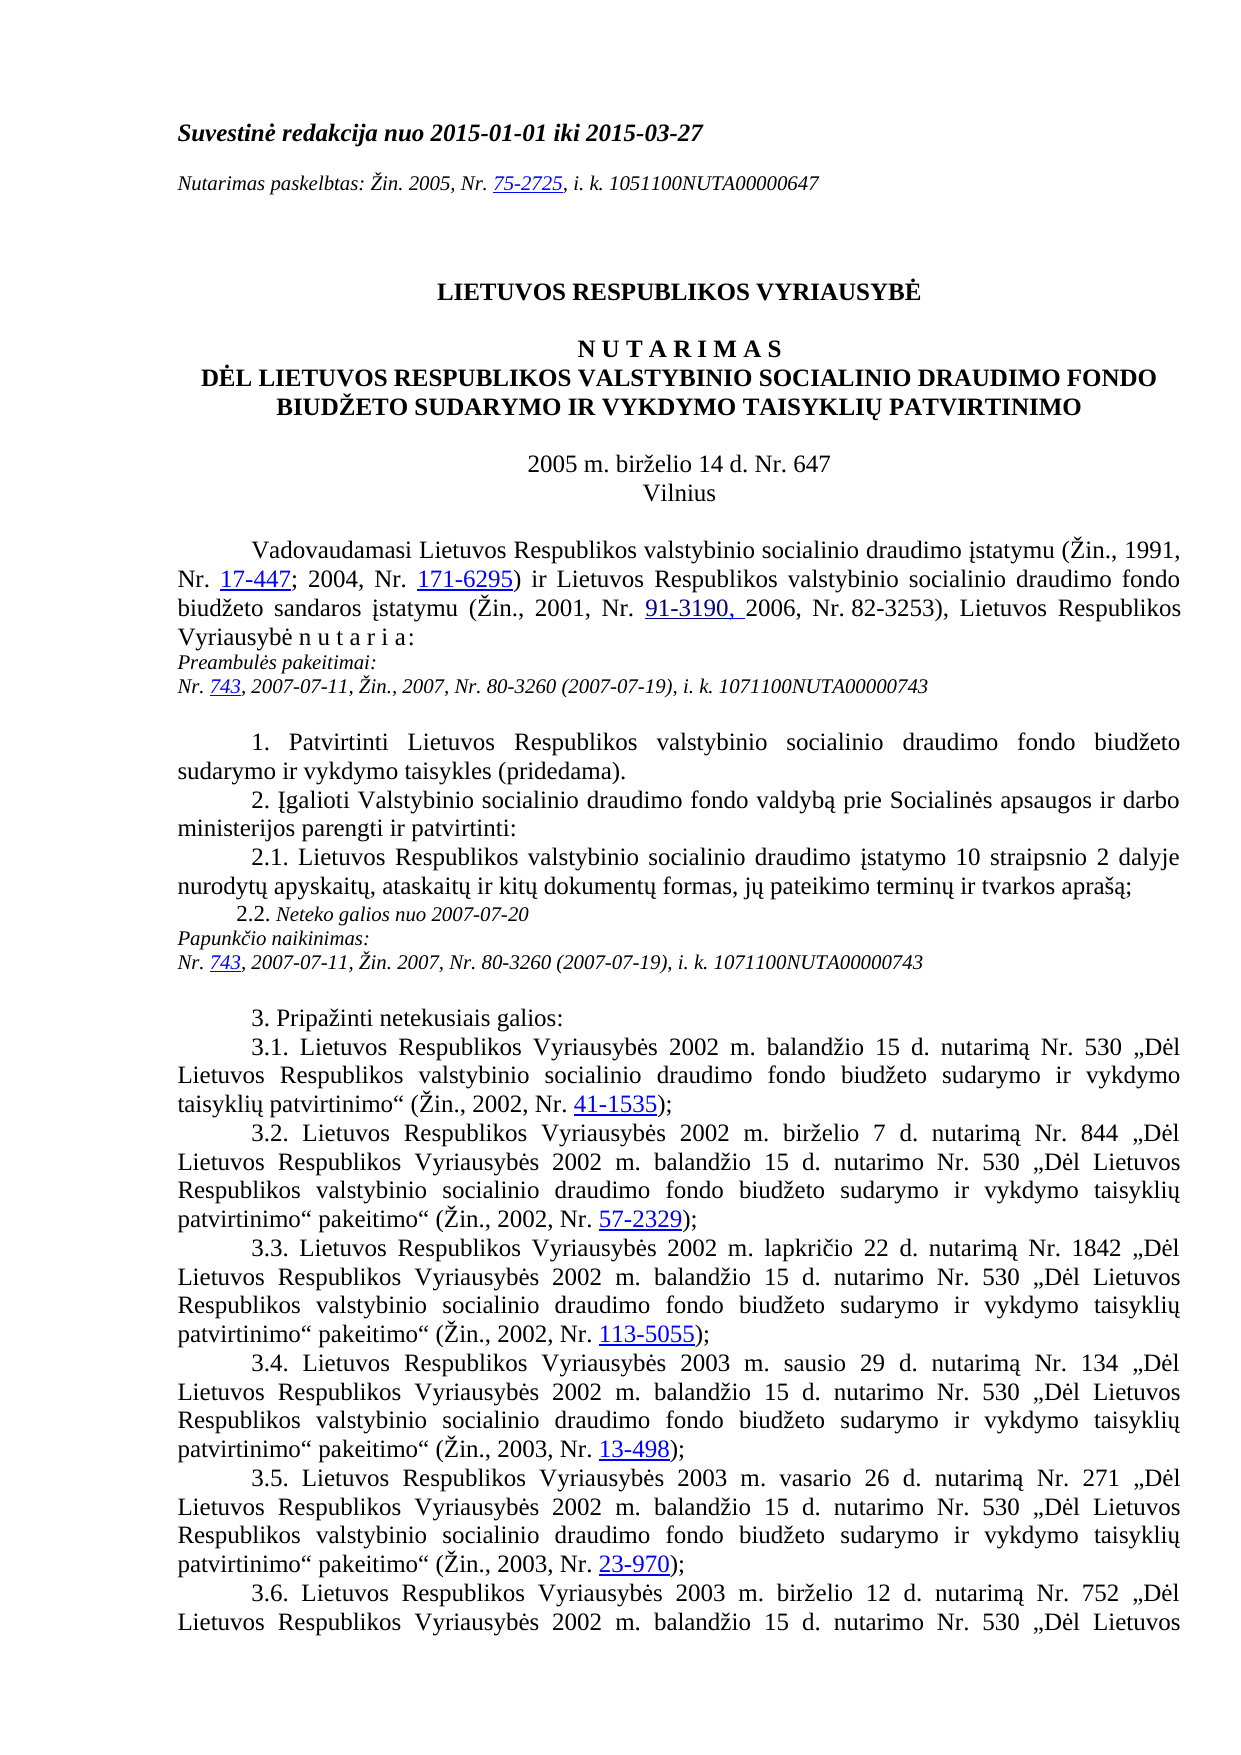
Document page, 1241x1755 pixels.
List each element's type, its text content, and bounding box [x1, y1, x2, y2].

text 3.5. Lietuvos Respublikos Vyriausybės 2003 m. vasario 26 d. nutarimą Nr. 271 „Dėl Lietuvos Respublikos Vyriausybės 2002 m. balandžio 15 d. nutarimo Nr. 530 „Dėl Lietuvos Respublikos valstybinio socialinio draudimo fondo biudžeto sudarymo ir vykdymo taisyklių patvirtinimo“ pakeitimo“ (Žin., 2003, Nr. 23-970); [177, 1463, 1181, 1578]
text Suvestinė redakcija nuo 2015-01-01 iki 2015-03-27 [177, 118, 1181, 147]
text 2.1. Lietuvos Respublikos valstybinio socialinio draudimo įstatymo 10 straipsnio 2 dalyje nurodytų apyskaitų, ataskaitų ir kitų dokumentų formas, jų pateikimo terminų ir tvarkos aprašą; [177, 842, 1181, 900]
text Nr. 743, 2007-07-11, Žin., 2007, Nr. 80-3260 (2007-07-19), i. k. 1071100NUTA00000743 [177, 674, 1181, 698]
text 2005 m. birželio 14 d. Nr. 647 [177, 449, 1181, 478]
text Nr. 743, 2007-07-11, Žin. 2007, Nr. 80-3260 (2007-07-19), i. k. 1071100NUTA00000743 [177, 950, 1181, 974]
text Vadovaudamasi Lietuvos Respublikos valstybinio socialinio draudimo įstatymu (Žin., 1991, Nr. 17-447; 2004, Nr. 171-6295) ir Lietuvos Respublikos valstybinio socialinio draudimo fondo biudžeto sandaros įstatymu (Žin., 2001, Nr. 91-3190, 2006, Nr. 82-3253), Lietuvos Respublikos Vyriausybė nutaria: [177, 535, 1181, 650]
text 2. Įgalioti Valstybinio socialinio draudimo fondo valdybą prie Socialinės apsaugos ir darbo ministerijos parengti ir patvirtinti: [177, 785, 1181, 842]
text 3.4. Lietuvos Respublikos Vyriausybės 2003 m. sausio 29 d. nutarimą Nr. 134 „Dėl Lietuvos Respublikos Vyriausybės 2002 m. balandžio 15 d. nutarimo Nr. 530 „Dėl Lietuvos Respublikos valstybinio socialinio draudimo fondo biudžeto sudarymo ir vykdymo taisyklių patvirtinimo“ pakeitimo“ (Žin., 2003, Nr. 13-498); [177, 1348, 1181, 1463]
text N U T A R I M A S [177, 334, 1181, 363]
text 2.2. Neteko galios nuo 2007-07-20 [177, 900, 1181, 926]
text Papunkčio naikinimas: [177, 926, 1181, 950]
text 1. Patvirtinti Lietuvos Respublikos valstybinio socialinio draudimo fondo biudžeto sudarymo ir vykdymo taisykles (pridedama). [177, 727, 1181, 785]
text 3.3. Lietuvos Respublikos Vyriausybės 2002 m. lapkričio 22 d. nutarimą Nr. 1842 „Dėl Lietuvos Respublikos Vyriausybės 2002 m. balandžio 15 d. nutarimo Nr. 530 „Dėl Lietuvos Respublikos valstybinio socialinio draudimo fondo biudžeto sudarymo ir vykdymo taisyklių patvirtinimo“ pakeitimo“ (Žin., 2002, Nr. 113-5055); [177, 1233, 1181, 1348]
text Preambulės pakeitimai: [177, 650, 1181, 674]
text LIETUVOS RESPUBLIKOS VYRIAUSYBĖ [177, 277, 1181, 305]
text 3.1. Lietuvos Respublikos Vyriausybės 2002 m. balandžio 15 d. nutarimą Nr. 530 „Dėl Lietuvos Respublikos valstybinio socialinio draudimo fondo biudžeto sudarymo ir vykdymo taisyklių patvirtinimo“ (Žin., 2002, Nr. 41-1535); [177, 1032, 1181, 1118]
text 3.6. Lietuvos Respublikos Vyriausybės 2003 m. birželio 12 d. nutarimą Nr. 752 „Dėl Lietuvos Respublikos Vyriausybės 2002 m. balandžio 15 d. nutarimo Nr. 530 „Dėl Lietuvos [177, 1578, 1181, 1635]
text 3.2. Lietuvos Respublikos Vyriausybės 2002 m. birželio 7 d. nutarimą Nr. 844 „Dėl Lietuvos Respublikos Vyriausybės 2002 m. balandžio 15 d. nutarimo Nr. 530 „Dėl Lietuvos Respublikos valstybinio socialinio draudimo fondo biudžeto sudarymo ir vykdymo taisyklių patvirtinimo“ pakeitimo“ (Žin., 2002, Nr. 57-2329); [177, 1118, 1181, 1233]
text Nutarimas paskelbtas: Žin. 2005, Nr. 75-2725, i. k. 1051100NUTA00000647 [177, 171, 1181, 195]
text DĖL LIETUVOS RESPUBLIKOS VALSTYBINIO SOCIALINIO DRAUDIMO FONDO BIUDŽETO SUDARYMO IR VYKDYMO TAISYKLIŲ PATVIRTINIMO [177, 363, 1181, 420]
text 3. Pripažinti netekusiais galios: [177, 1003, 1181, 1032]
text Vilnius [177, 478, 1181, 507]
